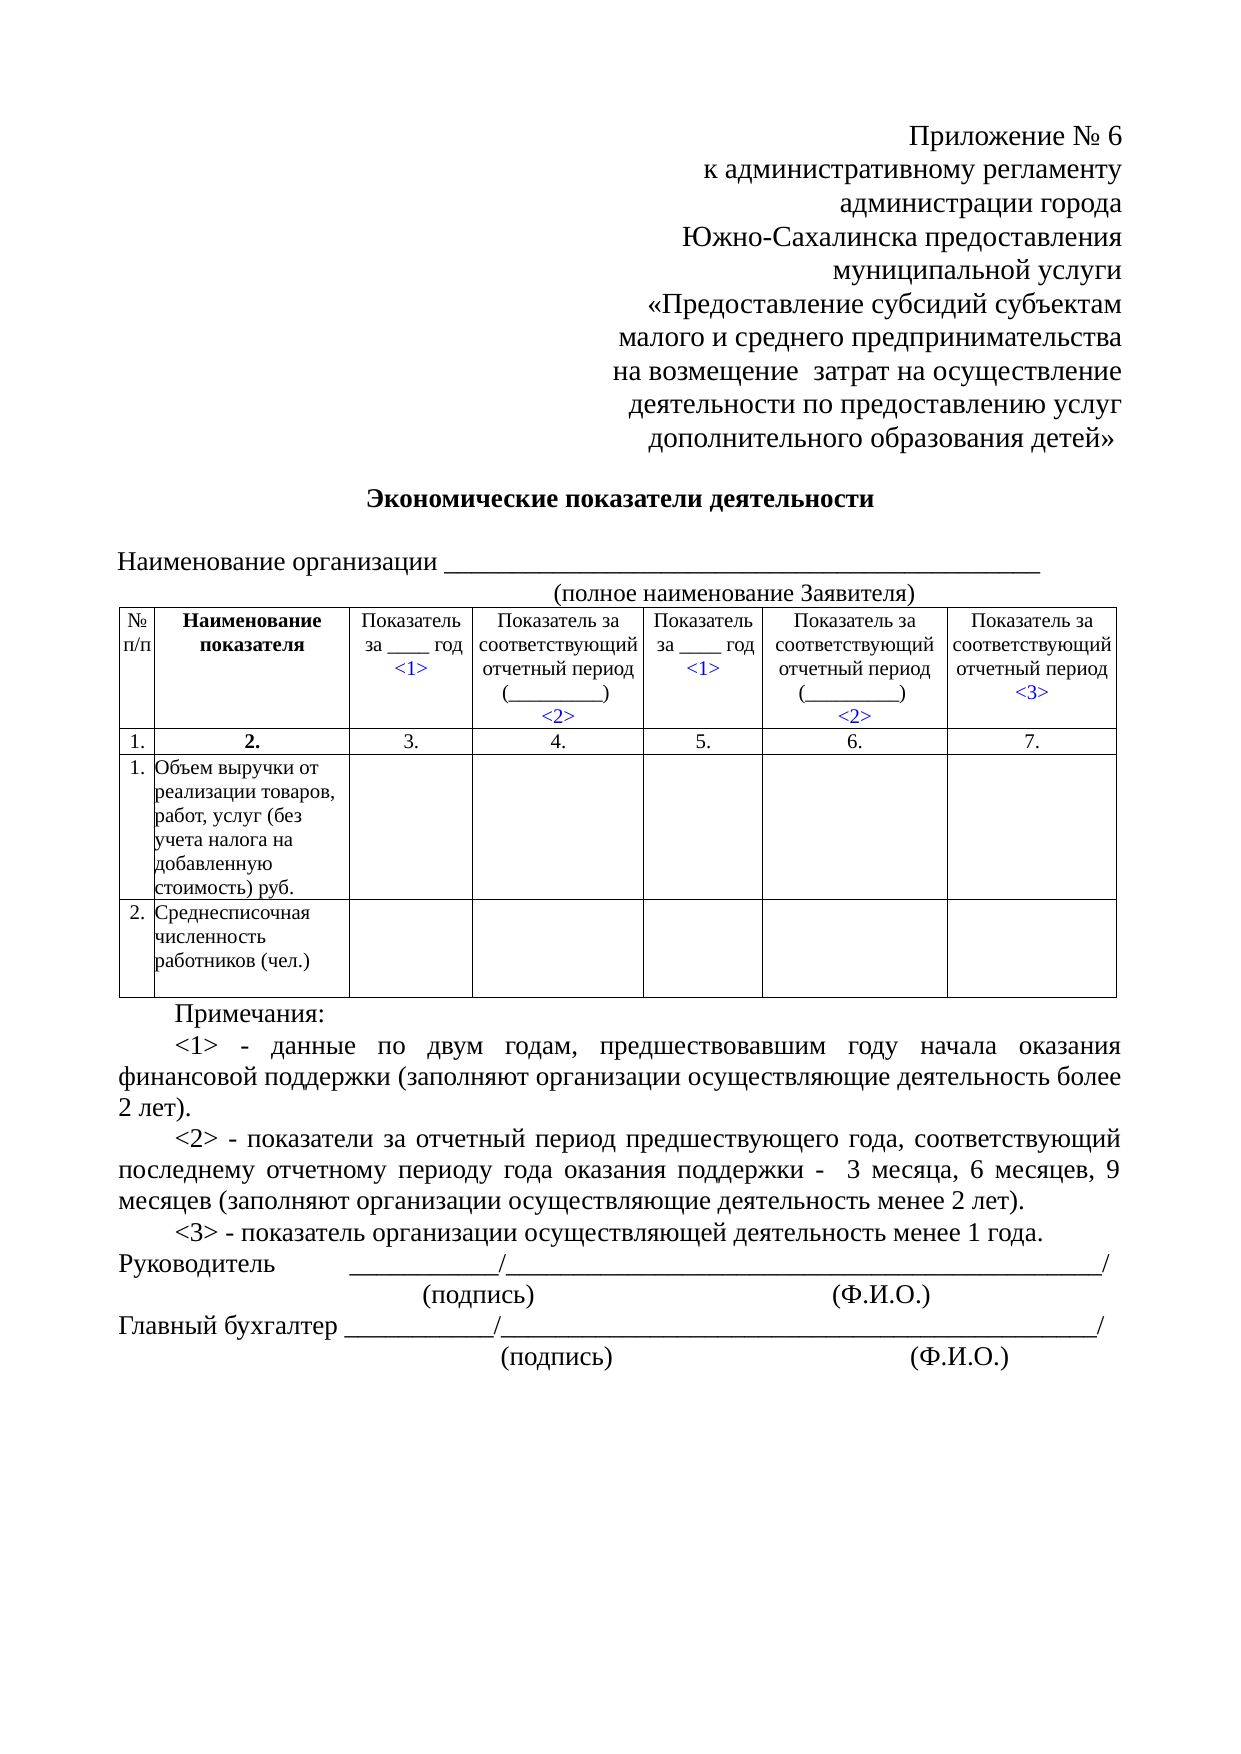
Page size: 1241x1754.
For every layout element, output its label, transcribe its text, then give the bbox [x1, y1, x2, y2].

table_cell [763, 900, 947, 997]
text <1> - данные по двум годам, предшествовавшим году начала оказания финансовой поддержки (заполняют организации осуществляющие деятельность более 2 лет). [118, 1029, 1122, 1122]
table_header Наименование показателя [155, 608, 349, 728]
table_cell 6. [763, 729, 947, 754]
table_cell Объем выручки от реализации товаров, работ, услуг (без учета налога на добавленную стоимость) руб. [155, 755, 349, 899]
text (подпись) (Ф.И.О.) [118, 1340, 1122, 1371]
title Южно-Сахалинска предоставления муниципальной услуги [591, 219, 1122, 286]
text <3> - показатель организации осуществляющей деятельность менее 1 года. [118, 1216, 1122, 1247]
table_cell 2. [155, 729, 349, 754]
table_cell Среднесписочная численность работников (чел.) [155, 900, 349, 997]
table_header Показатель за ____ год <1> [644, 608, 762, 728]
table_cell [473, 755, 643, 899]
text Руководитель ___________/____________________________________________/ [118, 1247, 1122, 1278]
table_header Показатель за соответствующий отчетный период <3> [948, 608, 1116, 728]
table_cell [350, 900, 472, 997]
table_cell [644, 900, 762, 997]
list Наименование организации ____________________________________________ [117, 544, 1220, 576]
text Экономические показатели деятельности [118, 482, 1122, 513]
text Главный бухгалтер ___________/____________________________________________/ [118, 1309, 1122, 1340]
table_cell 5. [644, 729, 762, 754]
table_cell [350, 755, 472, 899]
text «Предоставление субсидий субъектам малого и среднего предпринимательства на возмещение затрат на осуществление деятельности по предоставлению услуг дополнительного образования детей» [591, 286, 1122, 453]
table_cell [763, 755, 947, 899]
table_header Показатель за ____ год <1> [350, 608, 472, 728]
table_cell 2. [120, 900, 154, 997]
title к административному регламенту [591, 152, 1122, 185]
table_cell 7. [948, 729, 1116, 754]
table_header Показатель за соответствующий отчетный период (_________) <2> [473, 608, 643, 728]
table_header № п/п [120, 608, 154, 728]
text (полное наименование Заявителя) [118, 576, 1122, 607]
table_header Показатель за соответствующий отчетный период (_________) <2> [763, 608, 947, 728]
table_cell 4. [473, 729, 643, 754]
table_cell [473, 900, 643, 997]
table_cell 1. [120, 729, 154, 754]
text Примечания: [118, 998, 1122, 1029]
table_cell [948, 755, 1116, 899]
text <2> - показатели за отчетный период предшествующего года, соответствующий последнему отчетному периоду года оказания поддержки - 3 месяца, 6 месяцев, 9 месяцев (заполняют организации осуществляющие деятельность менее 2 лет). [118, 1122, 1122, 1216]
table_cell 1. [120, 755, 154, 899]
table_cell [948, 900, 1116, 997]
table_cell [644, 755, 762, 899]
text (подпись) (Ф.И.О.) [118, 1278, 1122, 1309]
table_cell 3. [350, 729, 472, 754]
text Приложение № 6 [118, 118, 1122, 152]
title администрации города [591, 185, 1122, 219]
